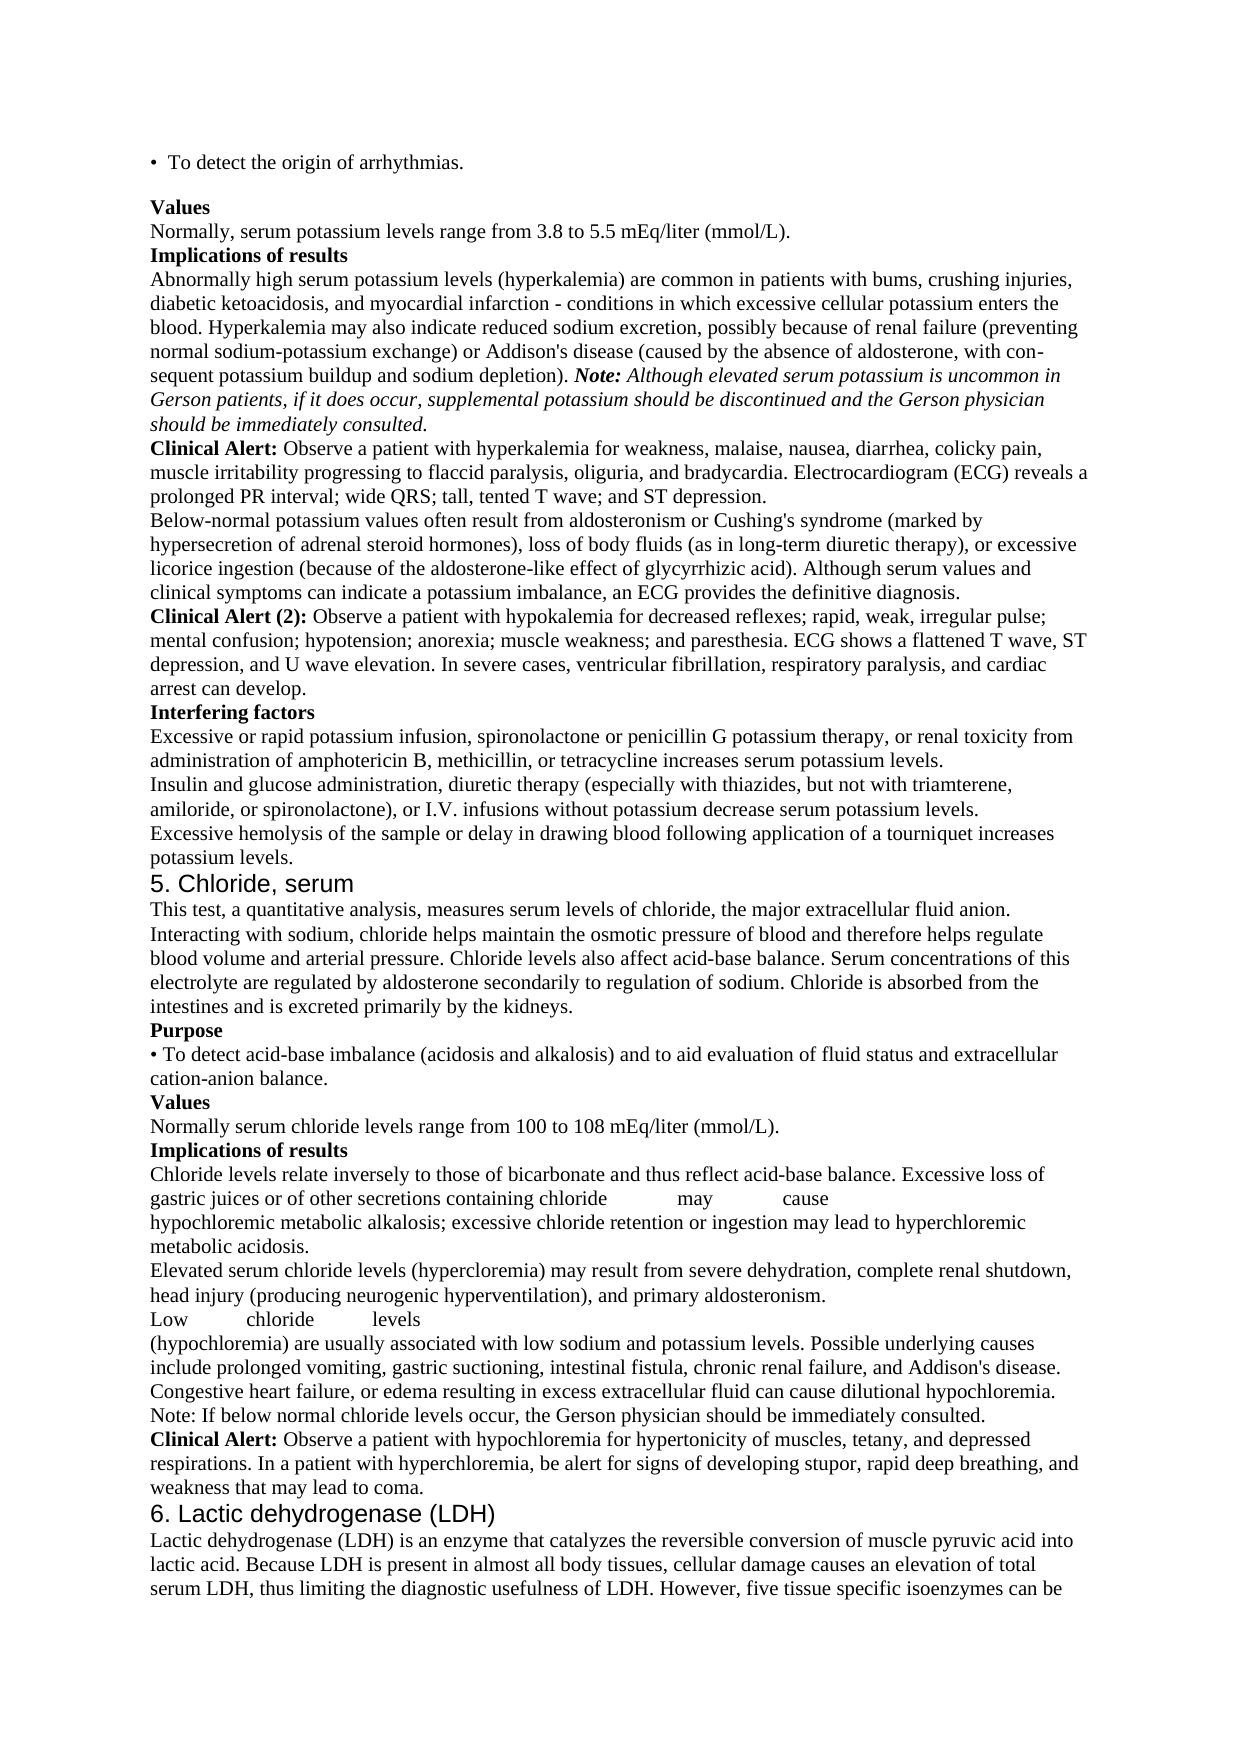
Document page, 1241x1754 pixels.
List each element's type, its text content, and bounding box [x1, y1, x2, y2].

text Normally, serum potassium levels range from 3.8 to 5.5 mEq/liter (mmol/L). [150, 219, 1090, 243]
text hypochloremic metabolic alkalo­sis; excessive chloride retention or ingestion may lead to hyperchloremic metabolic acidosis. [150, 1210, 1090, 1258]
text Values [150, 1090, 1090, 1114]
text Interfering factors [150, 700, 1090, 724]
text Below-normal potassium val­ues often result from aldostero­nism or Cushing's syndrome (marked by hypersecretion of adrenal steroid hormones), loss of body fluids (as in long-term diuretic therapy), or excessive licorice ingestion (because of the aldosterone-like effect of glycyrrhizic acid). Although serum values and clinical symptoms can indicate a potassium imbalance, an ECG provides the definitive diagnosis. [150, 508, 1090, 604]
text Chloride levels relate inversely to those of bicarbonate and thus reflect acid-base balance. Excessive loss of gastric juices or of other secretions containing chloride may cause [150, 1162, 1090, 1210]
text Low chloride levels [150, 1307, 1090, 1331]
text (hypochloremia) are usually asso­ciated with low sodium and potas­sium levels. Possible underlying causes include prolonged vomit­ing, gastric suctioning, intestinal fistula, chronic renal failure, and Addison's disease. Congestive heart failure, or edema resulting in excess extracellular fluid can cause dilutional hypochloremia. Note: If below normal chloride lev­els occur, the Gerson physician should be immediately consulted. [150, 1331, 1090, 1427]
text This test, a quantitative analysis, measures serum levels of chlo­ride, the major extracellular fluid anion. Interacting with sodium, chloride helps maintain the osmotic pressure of blood and therefore helps regulate blood vol­ume and arterial pressure. Chloride levels also affect acid-base balance. Serum concentra­tions of this electrolyte are regu­lated by aldosterone secondarily to regulation of sodium. Chloride is absorbed from the intestines and is excreted primarily by the kidneys. [150, 897, 1090, 1018]
text Excessive or rapid potassium infusion, spironolactone or peni­cillin G potassium therapy, or renal toxicity from administration of amphotericin B, methicillin, or tetracycline increases serum potassium levels. [150, 724, 1090, 772]
text Values [150, 195, 1090, 219]
text 6. Lactic dehydrogenase (LDH) [150, 1499, 1090, 1528]
text Clinical Alert: Observe a patient with hypochloremia for hypertonicity of muscles, tetany, and depressed respirations. In a patient with hyperchloremia, be alert for signs of developing stupor, rapid deep breathing, and weakness that may lead to coma. [150, 1427, 1090, 1499]
text Lactic dehydrogenase (LDH) is an enzyme that catalyzes the reversible conversion of muscle pyruvic acid into lactic acid. Because LDH is present in almost all body tissues, cellular damage causes an elevation of total serum LDH, thus limiting the diagnostic usefulness of LDH. However, five tissue specific isoenzymes can be [150, 1528, 1090, 1600]
text Excessive hemolysis of the sample or delay in drawing blood following application of a tourni­quet increases potassium levels. [150, 821, 1090, 869]
text Elevated serum chloride levels (hypercloremia) may result from severe dehydration, complete renal shutdown, head injury (pro­ducing neurogenic hyperventila­tion), and primary aldosteronism. [150, 1258, 1090, 1307]
text Abnormally high serum potas­sium levels (hyperkalemia) are common in patients with bums, crushing injuries, diabetic ketoacidosis, and myocardial infarction - conditions in which excessive cellular potassium enters the blood. Hyperkalemia may also indicate reduced sodium excretion, possibly because of renal failure (preventing normal sodium-potassium exchange) or Addison's disease (caused by the absence of aldosterone, with con­sequent potassium buildup and sodium depletion). Note: Although elevated serum potassium is uncommon in Gerson patients, if it does occur, supple­mental potassium should be dis­continued and the Gerson physi­cian should be immediately con­sulted. [150, 267, 1090, 436]
text Purpose [150, 1018, 1090, 1042]
text • To detect acid-base imbalance (acidosis and alkalosis) and to aid evaluation of fluid status and extracellular cation-anion bal­ance. [150, 1042, 1090, 1090]
text Normally serum chloride levels range from 100 to 108 mEq/liter (mmol/L). [150, 1114, 1090, 1138]
text Insulin and glucose adminis­tration, diuretic therapy (espe­cially with thiazides, but not with triamterene, amiloride, or spironolactone), or I.V. infusions without potassium decrease serum potassium levels. [150, 772, 1090, 821]
text Implications of results [150, 1138, 1090, 1162]
text Clinical Alert: Observe a patient with hyperkalemia for weakness, malaise, nausea, diar­rhea, colicky pain, muscle irri­tability progressing to flaccid paralysis, oliguria, and bradycar­dia. Electrocardiogram (ECG) reveals a prolonged PR interval; wide QRS; tall, tented T wave; and ST depression. [150, 436, 1090, 508]
text Clinical Alert (2): Observe a patient with hypokalemia for decreased reflexes; rapid, weak, irregular pulse; mental confusion; hypotension; anorexia; muscle weakness; and paresthesia. ECG shows a flattened T wave, ST depression, and U wave elevation. In severe cases, ventricular fibril­lation, respiratory paralysis, and cardiac arrest can develop. [150, 604, 1090, 700]
text • To detect the origin of arrhyth­mias. [150, 150, 1090, 174]
text 5. Chloride, serum [150, 869, 1090, 897]
text Implications of results [150, 243, 1090, 267]
